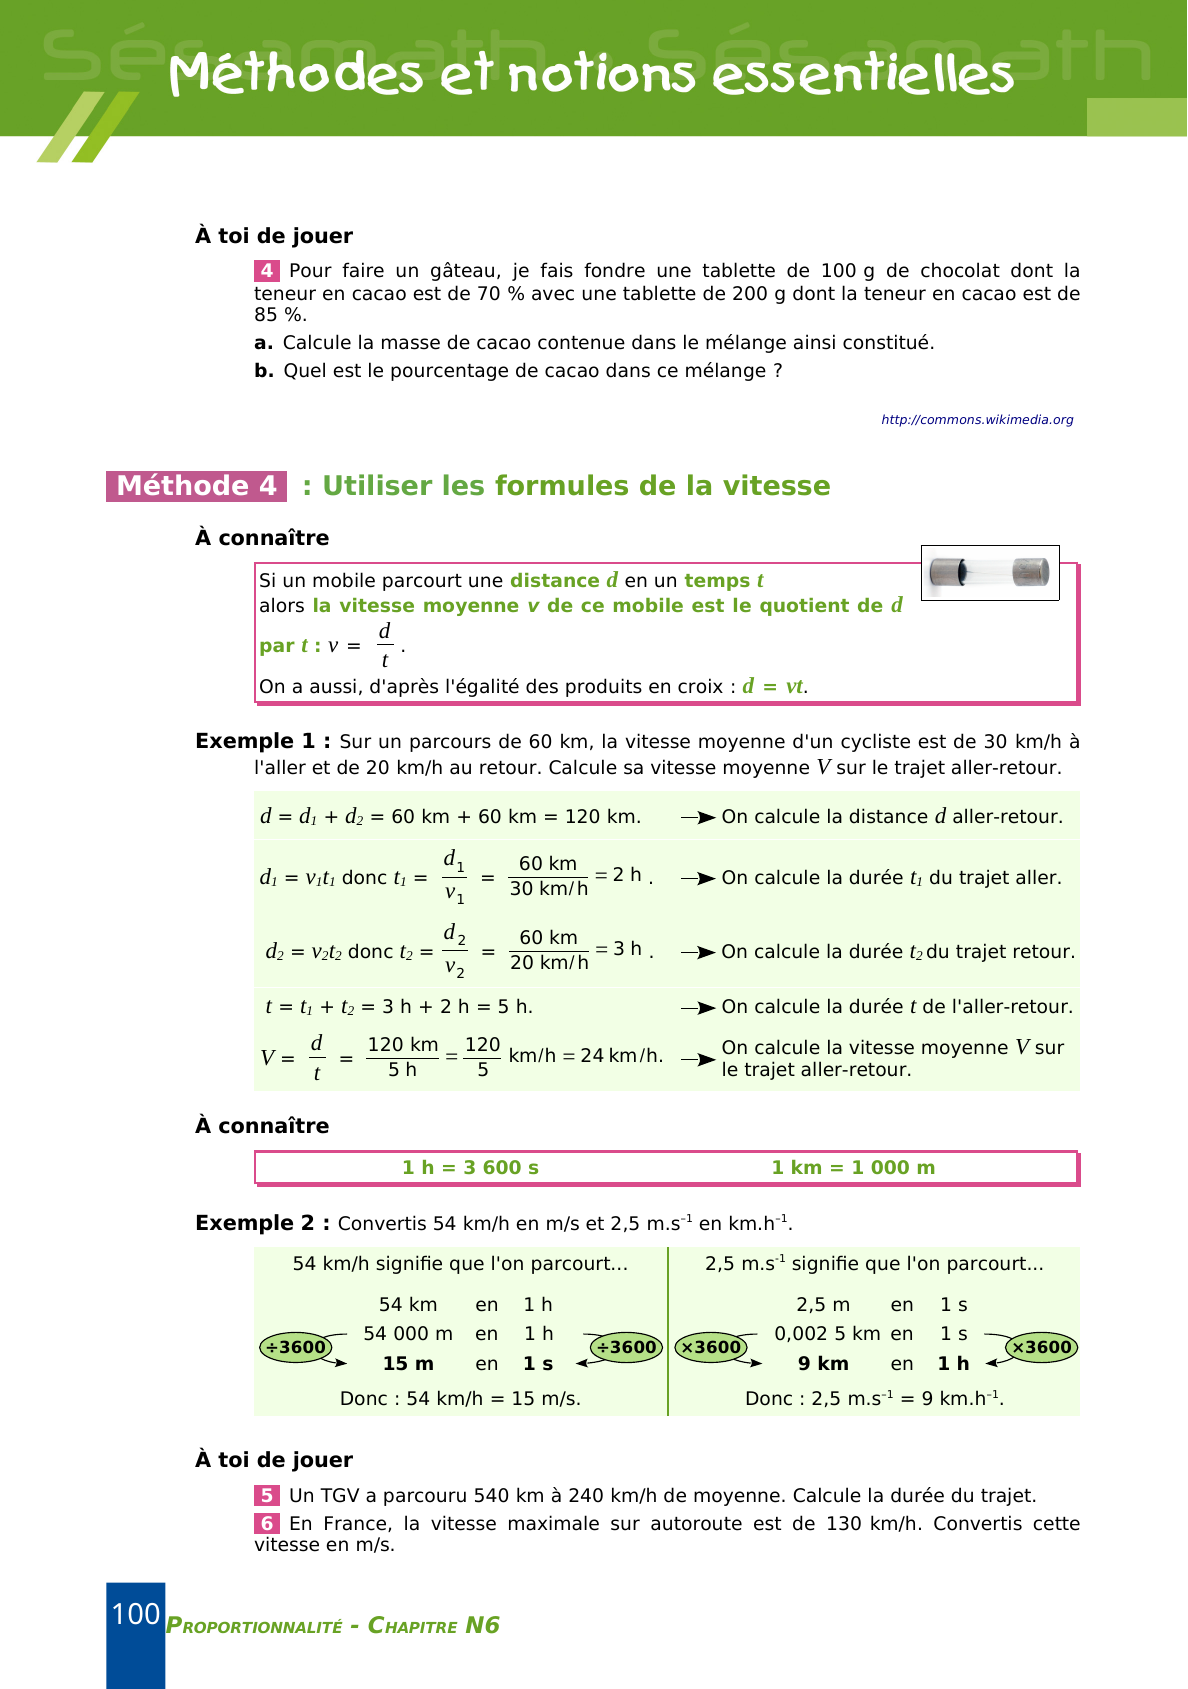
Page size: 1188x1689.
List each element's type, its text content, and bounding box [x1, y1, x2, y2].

text 1 h = 3 600 s 1 km = 1 000 m [256, 1153, 1076, 1182]
picture [0, 0, 1187, 163]
table_header d = d1 + d2 = 60 km + 60 km = 120 km. [254, 791, 676, 839]
table_header On calcule la distance d aller-retour. [716, 791, 1080, 839]
table_cell V = = [254, 1024, 676, 1091]
text À toi de jouer [195, 224, 1081, 249]
list En France, la vitesse maximale sur autoroute est de 130 km/h. Convertis cette vitesse en m/s. [254, 1512, 1081, 1556]
text À connaître [195, 1114, 1081, 1139]
table_cell d2 = v2t2 donc t2 = = . [254, 913, 676, 987]
table_cell [676, 840, 716, 913]
text Exemple 2 : Convertis 54 km/h en m/s et 2,5 m.s–1 en km.h–1. [195, 1211, 1081, 1235]
table_header 54 km/h signifie que l'on parcourt... Donc : 54 km/h = 15 m/s. [254, 1247, 667, 1416]
list Calcule la masse de cacao contenue dans le mélange ainsi constitué. [254, 332, 1081, 354]
table_cell [676, 913, 716, 987]
table_cell [676, 1024, 716, 1091]
table_cell On calcule la durée t2 du trajet retour. [716, 913, 1080, 987]
table_cell On calcule la vitesse moyenne V sur le trajet aller-retour. [716, 1024, 1080, 1091]
text On a aussi, d'après l'égalité des produits en croix : d = vt. [256, 668, 1076, 701]
list Pour faire un gâteau, je fais fondre une tablette de 100 g de chocolat dont la teneur en cacao est de 70 % avec une tablette de 200 g dont la teneur en cacao est de 85 %. [254, 260, 1081, 326]
table_header 2,5 m.s-1 signifie que l'on parcourt... Donc : 2,5 m.s–1 = 9 km.h–1. [669, 1247, 1080, 1416]
text Exemple 1 : Sur un parcours de 60 km, la vitesse moyenne d'un cycliste est de 30 km/h à l'aller et de 20 km/h au retour. Calcule sa vitesse moyenne V sur le trajet aller-retour. [195, 730, 1081, 779]
list : Utiliser les formules de la vitesse [287, 471, 1081, 502]
table_cell On calcule la durée t de l'aller-retour. [716, 988, 1080, 1024]
list Quel est le pourcentage de cacao dans ce mélange ? [254, 360, 1081, 382]
table_header [676, 791, 716, 839]
table_cell On calcule la durée t1 du trajet aller. [716, 840, 1080, 913]
picture [923, 548, 1056, 597]
text À connaître [195, 526, 1081, 550]
table_cell t = t1 + t2 = 3 h + 2 h = 5 h. [254, 988, 676, 1024]
table_cell [676, 988, 716, 1024]
table_cell d1 = v1t1 donc t1 = = . [254, 840, 676, 913]
list Un TGV a parcouru 540 km à 240 km/h de moyenne. Calcule la durée du trajet. [254, 1484, 1081, 1506]
text Si un mobile parcourt une distance d en un temps t alors la vitesse moyenne v de ce mobile est le quotient de d par t : v = . [256, 564, 1076, 668]
text À toi de jouer [195, 1448, 1081, 1473]
